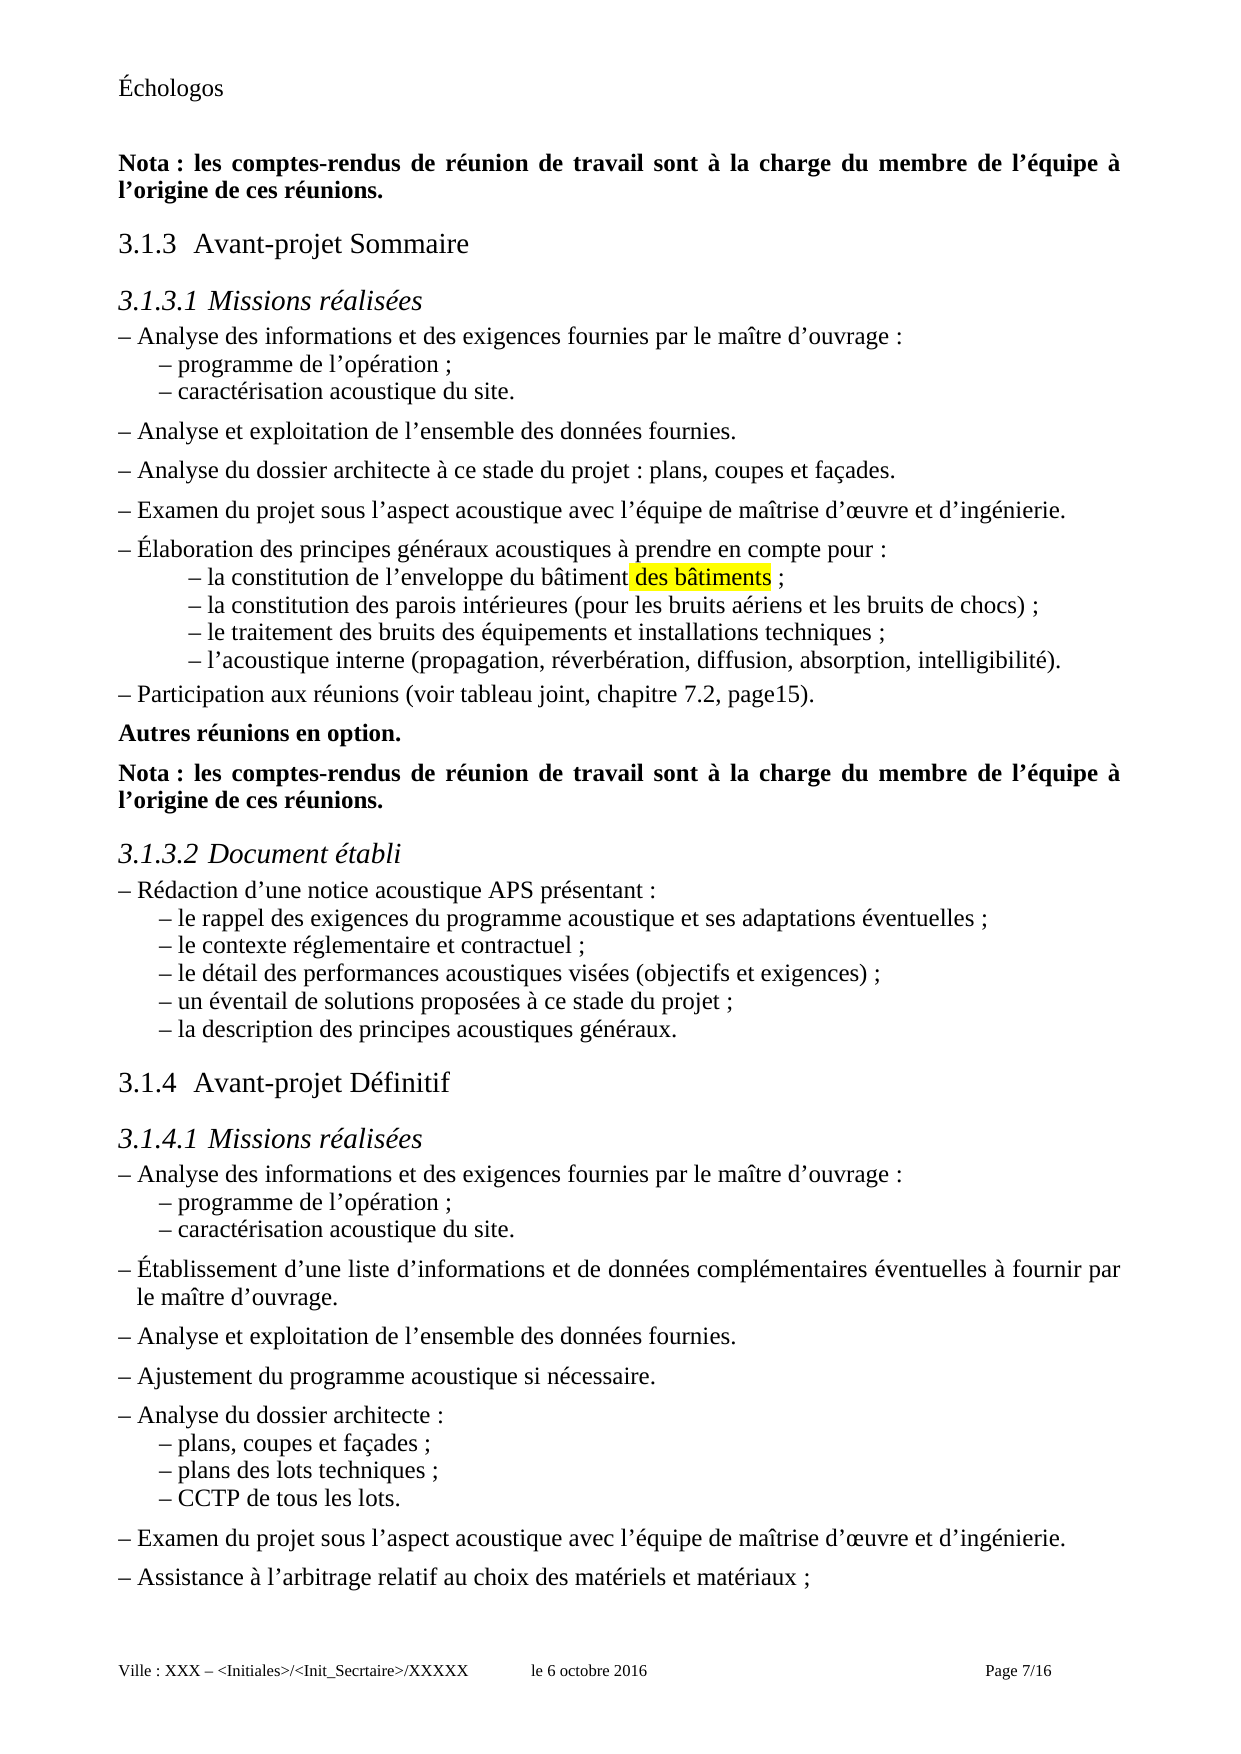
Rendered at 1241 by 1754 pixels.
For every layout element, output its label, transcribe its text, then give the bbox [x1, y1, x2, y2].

text – Examen du projet sous l’aspect acoustique avec l’équipe de maîtrise d’œuvre et d’ingénierie. [118, 496, 1122, 524]
text – Analyse du dossier architecte à ce stade du projet : plans, coupes et façades. [118, 456, 1122, 484]
text – Analyse du dossier architecte : [118, 1401, 1122, 1429]
subtitle Document établi [118, 838, 1122, 870]
text – Analyse et exploitation de l’ensemble des données fournies. [118, 1322, 1122, 1350]
text – caractérisation acoustique du site. [159, 1216, 1122, 1243]
text – Analyse des informations et des exigences fournies par le maître d’ouvrage : [118, 322, 1122, 350]
text – plans des lots techniques ; [159, 1457, 1122, 1484]
text – le traitement des bruits des équipements et installations techniques ; [188, 618, 1122, 646]
subtitle Avant-projet Définitif [118, 1066, 1122, 1098]
text – le rappel des exigences du programme acoustique et ses adaptations éventuelles ; [159, 904, 1122, 932]
text – Participation aux réunions (voir tableau joint, chapitre 7.2, page15). [118, 680, 1122, 708]
text – plans, coupes et façades ; [159, 1429, 1122, 1457]
text – Analyse des informations et des exigences fournies par le maître d’ouvrage : [118, 1160, 1122, 1188]
text – Rédaction d’une notice acoustique APS présentant : [118, 876, 1122, 904]
text – Ajustement du programme acoustique si nécessaire. [118, 1362, 1122, 1389]
subtitle Missions réalisées [118, 284, 1122, 316]
text Autres réunions en option. [118, 719, 1122, 747]
text – Établissement d’une liste d’informations et de données complémentaires éventuelles à fournir par le maître d’ouvrage. [118, 1255, 1122, 1311]
text – CCTP de tous les lots. [159, 1484, 1122, 1512]
text – Analyse et exploitation de l’ensemble des données fournies. [118, 417, 1122, 445]
text – caractérisation acoustique du site. [159, 377, 1122, 405]
text – le détail des performances acoustiques visées (objectifs et exigences) ; [159, 959, 1122, 987]
text – l’acoustique interne (propagation, réverbération, diffusion, absorption, intelligibilité). [188, 646, 1122, 674]
text – programme de l’opération ; [159, 1188, 1122, 1216]
text – un éventail de solutions proposées à ce stade du projet ; [159, 987, 1122, 1015]
text – le contexte réglementaire et contractuel ; [159, 932, 1122, 959]
subtitle Missions réalisées [118, 1122, 1122, 1154]
text – Examen du projet sous l’aspect acoustique avec l’équipe de maîtrise d’œuvre et d’ingénierie. [118, 1524, 1122, 1552]
text – la description des principes acoustiques généraux. [159, 1015, 1122, 1042]
text – programme de l’opération ; [159, 350, 1122, 377]
text – Élaboration des principes généraux acoustiques à prendre en compte pour : [118, 535, 1122, 563]
subtitle Avant-projet Sommaire [118, 228, 1122, 260]
text Nota : les comptes-rendus de réunion de travail sont à la charge du membre de l’équipe à l’origine de ces réunions. [118, 759, 1122, 814]
text – la constitution des parois intérieures (pour les bruits aériens et les bruits de chocs) ; [188, 591, 1122, 618]
text – la constitution de l’enveloppe du bâtiment des bâtiments ; [188, 563, 1122, 591]
text Nota : les comptes-rendus de réunion de travail sont à la charge du membre de l’équipe à l’origine de ces réunions. [118, 149, 1122, 204]
text – Assistance à l’arbitrage relatif au choix des matériels et matériaux ; [118, 1563, 1122, 1591]
